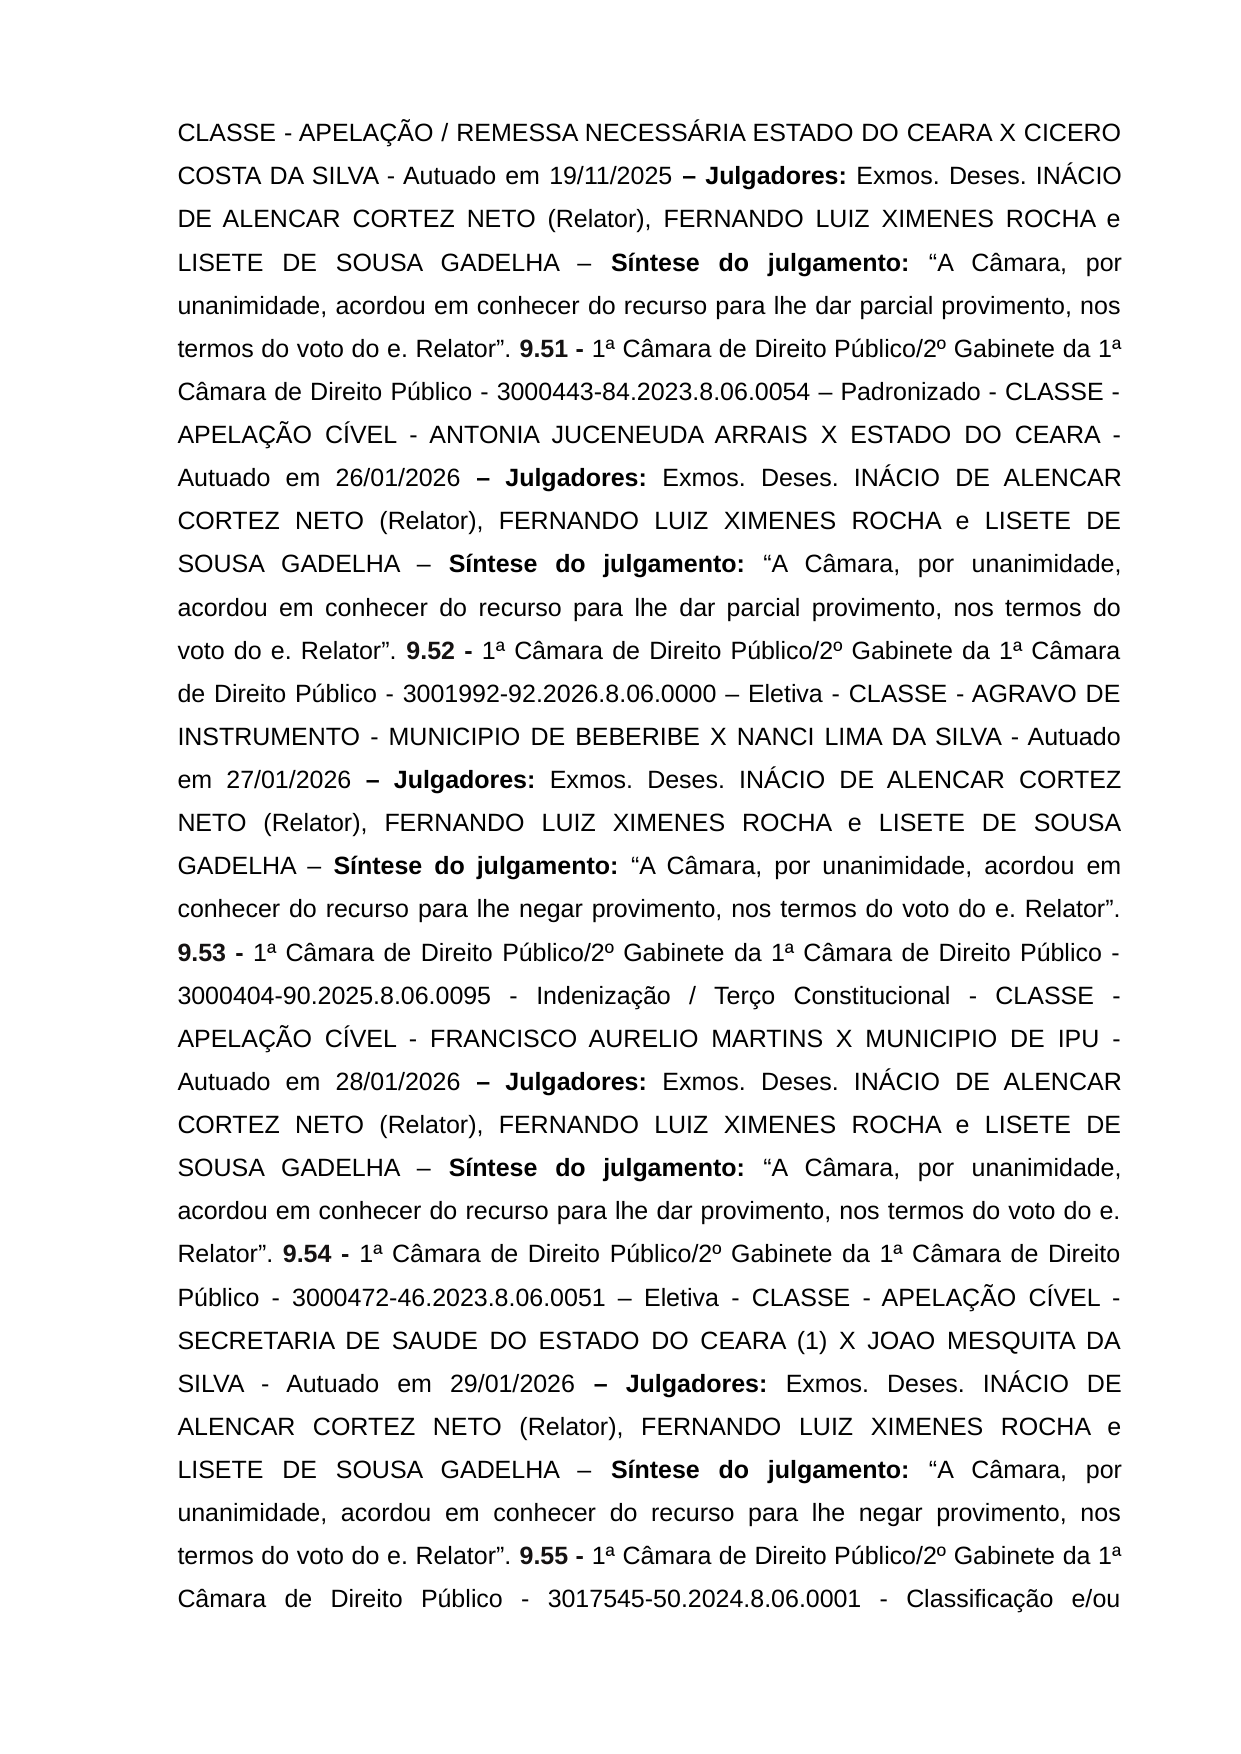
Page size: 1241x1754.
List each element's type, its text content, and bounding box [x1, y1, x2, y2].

text - CLASSE - APELAÇÃO / REMESSA NECESSÁRIA ESTADO DO CEARA X CICERO COSTA DA SILVA - Autuado em 19/11/2025 – Julgadores: Exmos. Deses. INÁCIO DE ALENCAR CORTEZ NETO (Relator), FERNANDO LUIZ XIMENES ROCHA e LISETE DE SOUSA GADELHA – Síntese do julgamento: “A Câmara, por unanimidade, acordou em conhecer do recurso para lhe dar parcial provimento, nos termos do voto do e. Relator”. 9.51 - 1ª Câmara de Direito Público/2º Gabinete da 1ª Câmara de Direito Público - 3000443-84.2023.8.06.0054 – Padronizado - CLASSE - APELAÇÃO CÍVEL - ANTONIA JUCENEUDA ARRAIS X ESTADO DO CEARA - Autuado em 26/01/2026 – Julgadores: Exmos. Deses. INÁCIO DE ALENCAR CORTEZ NETO (Relator), FERNANDO LUIZ XIMENES ROCHA e LISETE DE SOUSA GADELHA – Síntese do julgamento: “A Câmara, por unanimidade, acordou em conhecer do recurso para lhe dar parcial provimento, nos termos do voto do e. Relator”. 9.52 - 1ª Câmara de Direito Público/2º Gabinete da 1ª Câmara de Direito Público - 3001992-92.2026.8.06.0000 – Eletiva - CLASSE - AGRAVO DE INSTRUMENTO - MUNICIPIO DE BEBERIBE X NANCI LIMA DA SILVA - Autuado em 27/01/2026 – Julgadores: Exmos. Deses. INÁCIO DE ALENCAR CORTEZ NETO (Relator), FERNANDO LUIZ XIMENES ROCHA e LISETE DE SOUSA GADELHA – Síntese do julgamento: “A Câmara, por unanimidade, acordou em conhecer do recurso para lhe negar provimento, nos termos do voto do e. Relator”. 9.53 - 1ª Câmara de Direito Público/2º Gabinete da 1ª Câmara de Direito Público - 3000404-90.2025.8.06.0095 - Indenização / Terço Constitucional - CLASSE - APELAÇÃO CÍVEL - FRANCISCO AURELIO MARTINS X MUNICIPIO DE IPU - Autuado em 28/01/2026 – Julgadores: Exmos. Deses. INÁCIO DE ALENCAR CORTEZ NETO (Relator), FERNANDO LUIZ XIMENES ROCHA e LISETE DE SOUSA GADELHA – Síntese do julgamento: “A Câmara, por unanimidade, acordou em conhecer do recurso para lhe dar provimento, nos termos do voto do e. Relator”. 9.54 - 1ª Câmara de Direito Público/2º Gabinete da 1ª Câmara de Direito Público - 3000472-46.2023.8.06.0051 – Eletiva - CLASSE - APELAÇÃO CÍVEL - SECRETARIA DE SAUDE DO ESTADO DO CEARA (1) X JOAO MESQUITA DA SILVA - Autuado em 29/01/2026 – Julgadores: Exmos. Deses. INÁCIO DE ALENCAR CORTEZ NETO (Relator), FERNANDO LUIZ XIMENES ROCHA e LISETE DE SOUSA GADELHA – Síntese do julgamento: “A Câmara, por unanimidade, acordou em conhecer do recurso para lhe negar provimento, nos termos do voto do e. Relator”. 9.55 - 1ª Câmara de Direito Público/2º Gabinete da 1ª Câmara de Direito Público - 3017545-50.2024.8.06.0001 - Classificação e/ou [177, 118, 1122, 1613]
